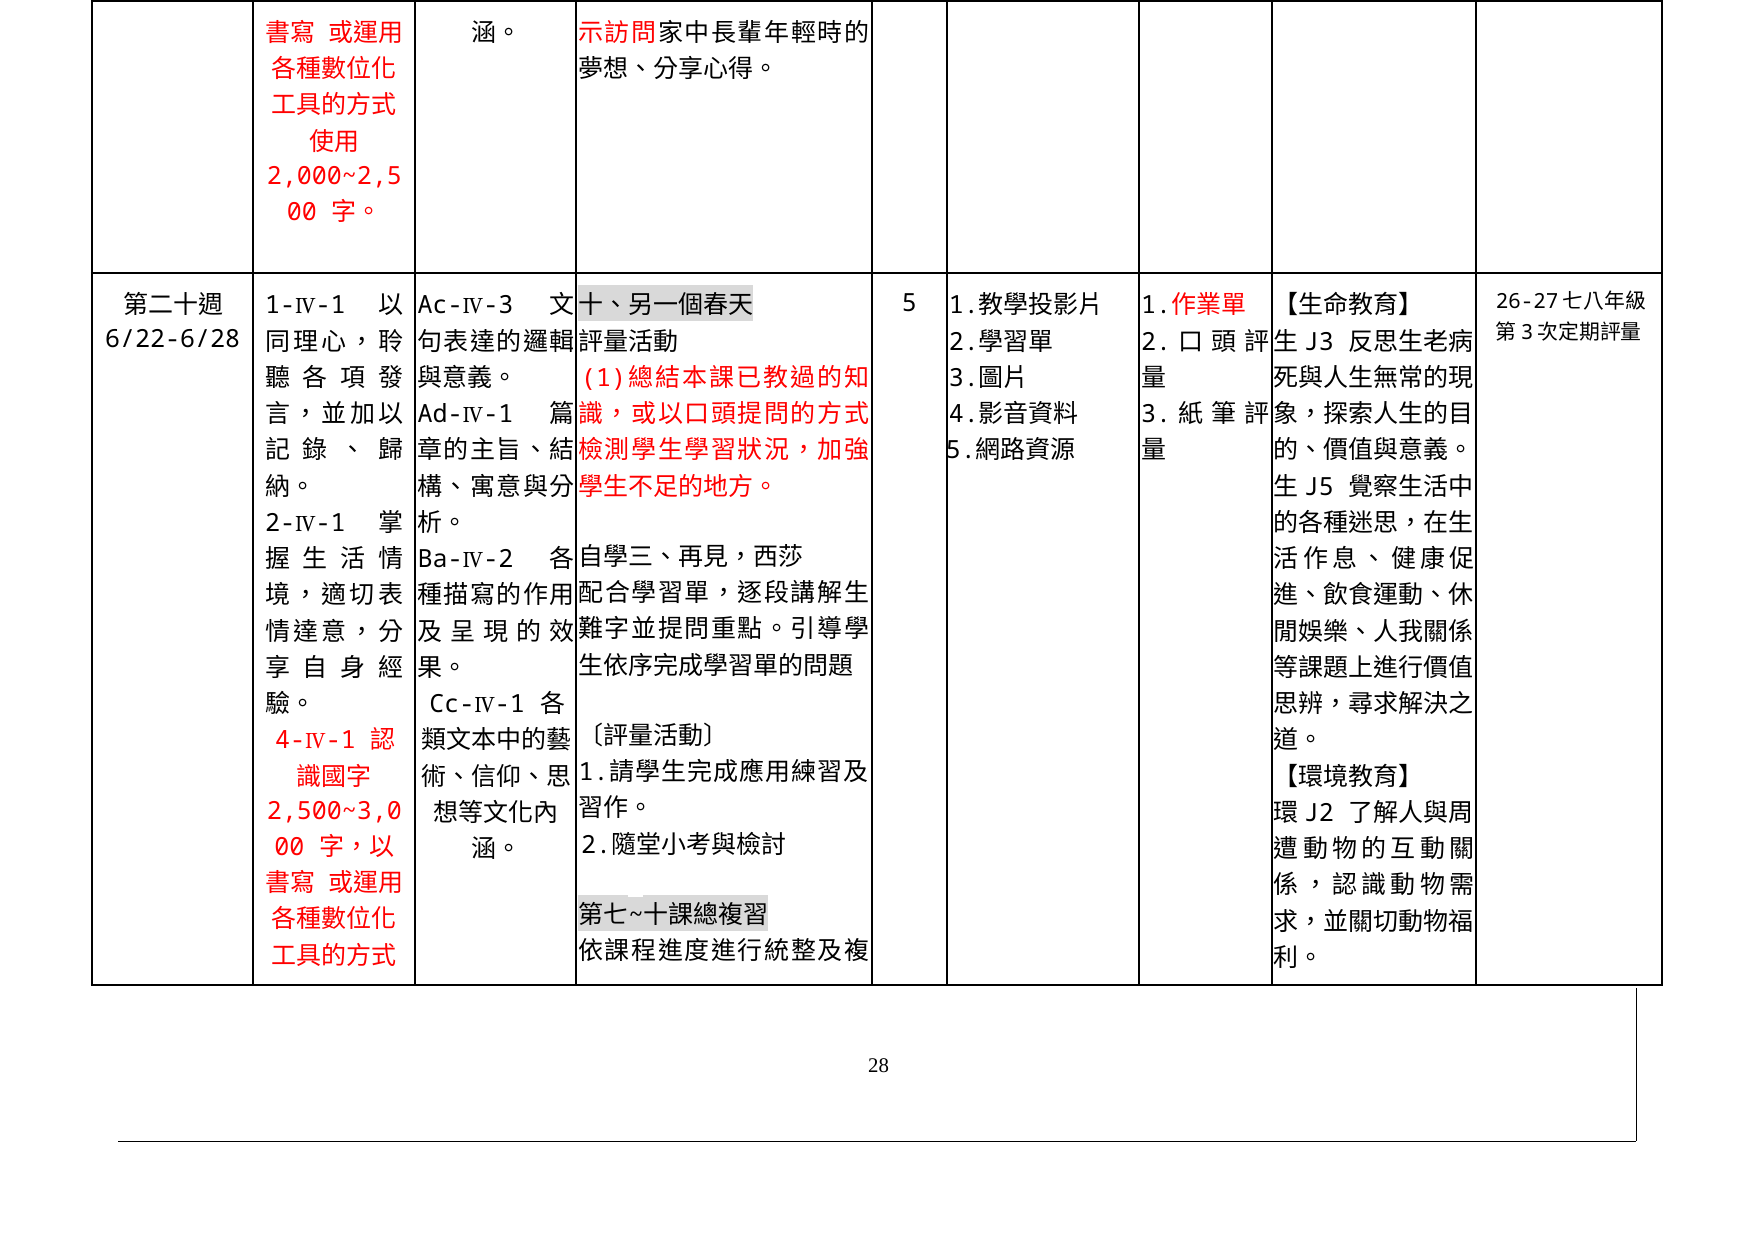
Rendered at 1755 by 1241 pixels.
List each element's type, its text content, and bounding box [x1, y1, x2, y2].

table_cell 第二十週6/22-6/28 [93, 274, 252, 984]
table_cell [948, 2, 1138, 272]
table_cell 1.作業單 2.口頭評量 3.紙筆評量 [1140, 274, 1271, 984]
table_cell 書寫 或運用各種數位化工具的方式使用 2,000~2,500 字。 [254, 2, 414, 272]
table_cell 【生命教育】 生J3 反思生老病死與人生無常的現象，探索人生的目的、價值與意義。 生J5 覺察生活中的各種迷思，在生活作息、健康促進、飲食運動、休閒娛樂、人我關係等課題上進行價值思辨，尋求解決之道。 【環境教育】 環J2 了解人與周遭動物的互動關係，認識動物需求，並關切動物福利。 [1273, 274, 1475, 984]
table_cell [873, 2, 946, 272]
table_cell Ac-Ⅳ-3 文句表達的邏輯與意義。 Ad-Ⅳ-1 篇章的主旨、結構、寓意與分析。 Ba-Ⅳ-2 各種描寫的作用及呈現的效果。 Cc-Ⅳ-1 各類文本中的藝術、信仰、思想等文化內涵。 [416, 274, 575, 984]
table_cell [1273, 2, 1475, 272]
table_cell 5 [873, 274, 946, 984]
table_cell 示訪問家中長輩年輕時的夢想、分享心得。 [577, 2, 871, 272]
table_cell [93, 2, 252, 272]
table_cell 1.教學投影片 2.學習單 3.圖片 4.影音資料 5.網路資源 [948, 274, 1138, 984]
table_cell [1140, 2, 1271, 272]
table_cell 涵。 [416, 2, 575, 272]
table_cell 十、另一個春天 評量活動 (1)總結本課已教過的知識，或以口頭提問的方式檢測學生學習狀況，加強學生不足的地方。 自學三、再見，西莎 配合學習單，逐段講解生難字並提問重點。引導學生依序完成學習單的問題 〔評量活動〕 1.請學生完成應用練習及習作。 2.隨堂小考與檢討 第七~十課總複習 依課程進度進行統整及複 [577, 274, 871, 984]
table_cell 1-Ⅳ-1 以同理心，聆聽各項發言，並加以記錄、歸納。 2-Ⅳ-1 掌握生活情境，適切表情達意，分享自身經驗。 4-Ⅳ-1 認識國字 2,500~3,000 字，以書寫 或運用各種數位化工具的方式 [254, 274, 414, 984]
table_cell 26-27七八年級第3次定期評量 [1477, 274, 1661, 984]
table_cell [1477, 2, 1661, 272]
